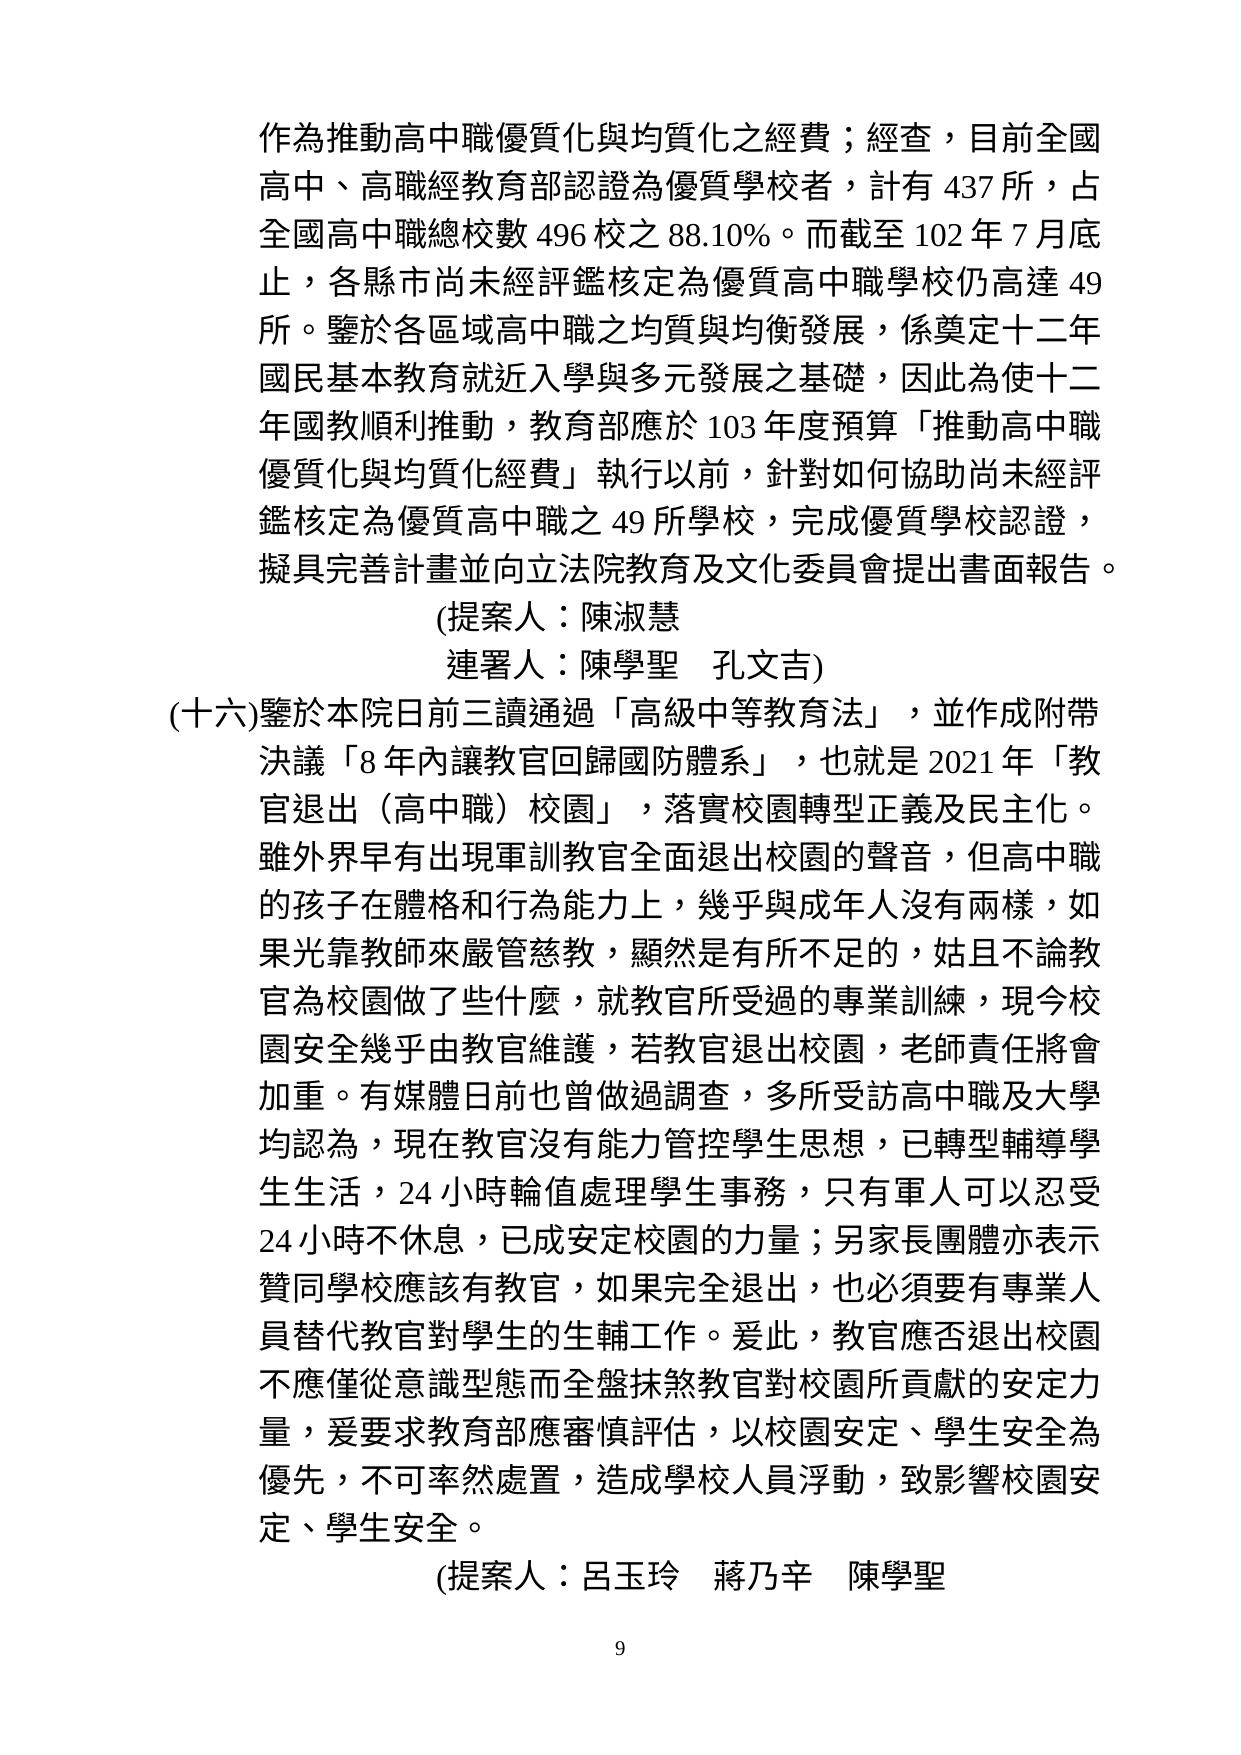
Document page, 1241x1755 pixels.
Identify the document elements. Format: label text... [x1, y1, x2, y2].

text 連署人：陳學聖 孔文吉) [136, 639, 1104, 687]
text (提案人：陳淑慧 [136, 591, 1104, 639]
text (十六)鑒於本院日前三讀通過「高級中等教育法」，並作成附帶決議「8年內讓教官回歸國防體系」，也就是2021年「教官退出（高中職）校園」，落實校園轉型正義及民主化。雖外界早有出現軍訓教官全面退出校園的聲音，但高中職的孩子在體格和行為能力上，幾乎與成年人沒有兩樣，如果光靠教師來嚴管慈教，顯然是有所不足的，姑且不論教官為校園做了些什麼，就教官所受過的專業訓練，現今校園安全幾乎由教官維護，若教官退出校園，老師責任將會加重。有媒體日前也曾做過調查，多所受訪高中職及大學均認為，現在教官沒有能力管控學生思想，已轉型輔導學生生活，24小時輪值處理學生事務，只有軍人可以忍受24小時不休息，已成安定校園的力量；另家長團體亦表示贊同學校應該有教官，如果完全退出，也必須要有專業人員替代教官對學生的生輔工作。爰此，教官應否退出校園，不應僅從意識型態而全盤抹煞教官對校園所貢獻的安定力量，爰要求教育部應審慎評估，以校園安定、學生安全為優先，不可率然處置，造成學校人員浮動，致影響校園安定、學生安全。 [169, 687, 1102, 1550]
text (十五)「高中職均、優質化輔助方案」為十二年國民基本教育重要配套措施，教育部並於103年度預算編列62.12億元，作為推動高中職優質化與均質化之經費；經查，目前全國高中、高職經教育部認證為優質學校者，計有437所，占全國高中職總校數496校之88.10%。而截至102年7月底止，各縣市尚未經評鑑核定為優質高中職學校仍高達49所。鑒於各區域高中職之均質與均衡發展，係奠定十二年國民基本教育就近入學與多元發展之基礎，因此為使十二年國教順利推動，教育部應於103年度預算「推動高中職優質化與均質化經費」執行以前，針對如何協助尚未經評鑑核定為優質高中職之49所學校，完成優質學校認證，擬具完善計畫並向立法院教育及文化委員會提出書面報告。 [169, 112, 1102, 591]
text (提案人：呂玉玲 蔣乃辛 陳學聖 [136, 1550, 1104, 1598]
